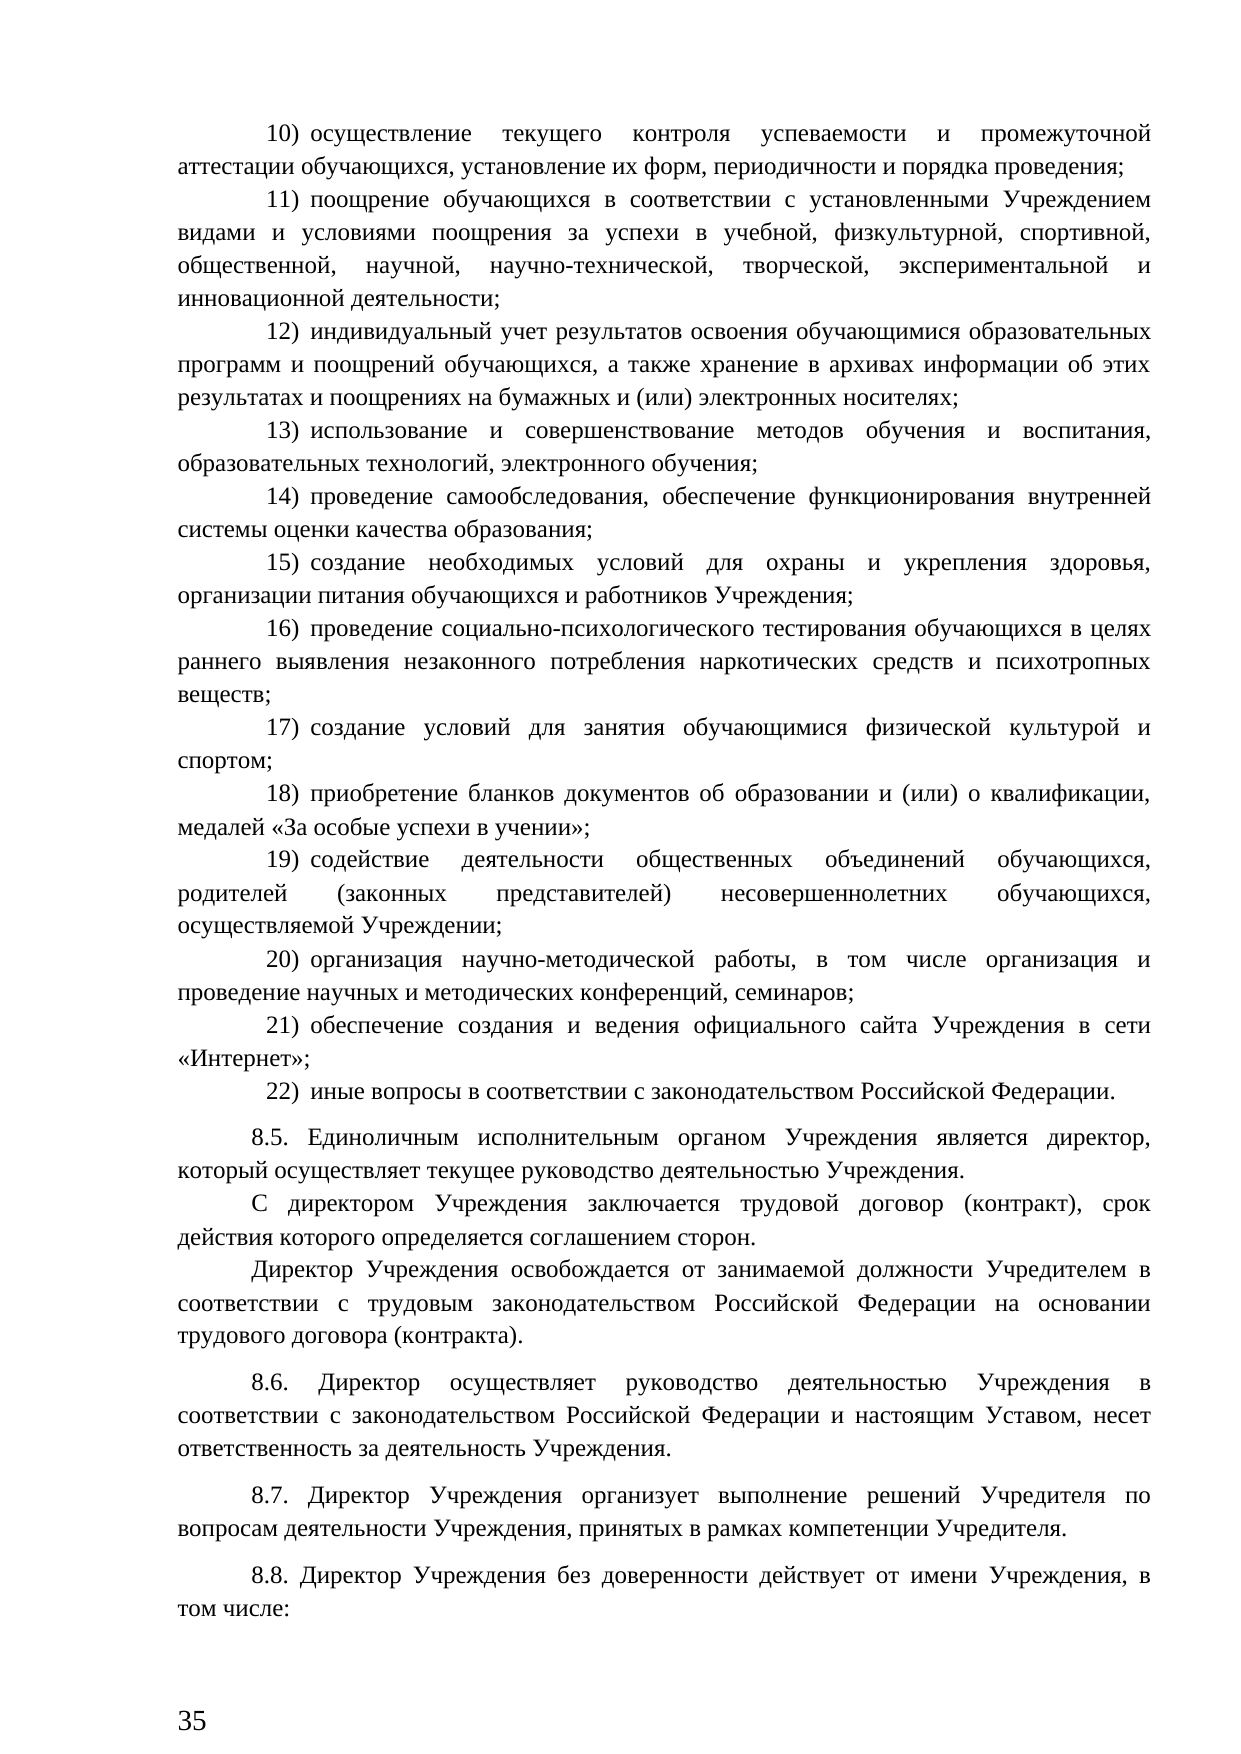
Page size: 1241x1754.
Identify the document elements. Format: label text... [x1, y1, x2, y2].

list иные вопросы в соответствии с законодательством Российской Федерации. [177, 1076, 1152, 1104]
list поощрение обучающихся в соответствии с установленными Учреждением видами и условиями поощрения за успехи в учебной, физкультурной, спортивной, общественной, научной, научно-технической, творческой, экспериментальной и инновационной деятельности; [177, 184, 1152, 312]
text 8.5. Единоличным исполнительным органом Учреждения является директор, который осуществляет текущее руководство деятельностью Учреждения. [177, 1122, 1152, 1184]
list организация научно-методической работы, в том числе организация и проведение научных и методических конференций, семинаров; [177, 944, 1152, 1005]
list индивидуальный учет результатов освоения обучающимися образовательных программ и поощрений обучающихся, а также хранение в архивах информации об этих результатах и поощрениях на бумажных и (или) электронных носителях; [177, 316, 1152, 411]
text 8.6. Директор осуществляет руководство деятельностью Учреждения в соответствии с законодательством Российской Федерации и настоящим Уставом, несет ответственность за деятельность Учреждения. [177, 1367, 1152, 1462]
list проведение самообследования, обеспечение функционирования внутренней системы оценки качества образования; [177, 481, 1152, 543]
text С директором Учреждения заключается трудовой договор (контракт), срок действия которого определяется соглашением сторон. [177, 1188, 1152, 1250]
list обеспечение создания и ведения официального сайта Учреждения в сети «Интернет»; [177, 1010, 1152, 1071]
list создание условий для занятия обучающимися физической культурой и спортом; [177, 712, 1152, 774]
list проведение социально-психологического тестирования обучающихся в целях раннего выявления незаконного потребления наркотических средств и психотропных веществ; [177, 613, 1152, 708]
list приобретение бланков документов об образовании и (или) о квалификации, медалей «За особые успехи в учении»; [177, 778, 1152, 840]
list осуществление текущего контроля успеваемости и промежуточной аттестации обучающихся, установление их форм, периодичности и порядка проведения; [177, 118, 1152, 180]
text 8.8. Директор Учреждения без доверенности действует от имени Учреждения, в том числе: [177, 1560, 1152, 1622]
list создание необходимых условий для охраны и укрепления здоровья, организации питания обучающихся и работников Учреждения; [177, 547, 1152, 609]
text Директор Учреждения освобождается от занимаемой должности Учредителем в соответствии с трудовым законодательством Российской Федерации на основании трудового договора (контракта). [177, 1254, 1152, 1349]
text 8.7. Директор Учреждения организует выполнение решений Учредителя по вопросам деятельности Учреждения, принятых в рамках компетенции Учредителя. [177, 1480, 1152, 1542]
list содействие деятельности общественных объединений обучающихся, родителей (законных представителей) несовершеннолетних обучающихся, осуществляемой Учреждении; [177, 844, 1152, 939]
list использование и совершенствование методов обучения и воспитания, образовательных технологий, электронного обучения; [177, 415, 1152, 477]
